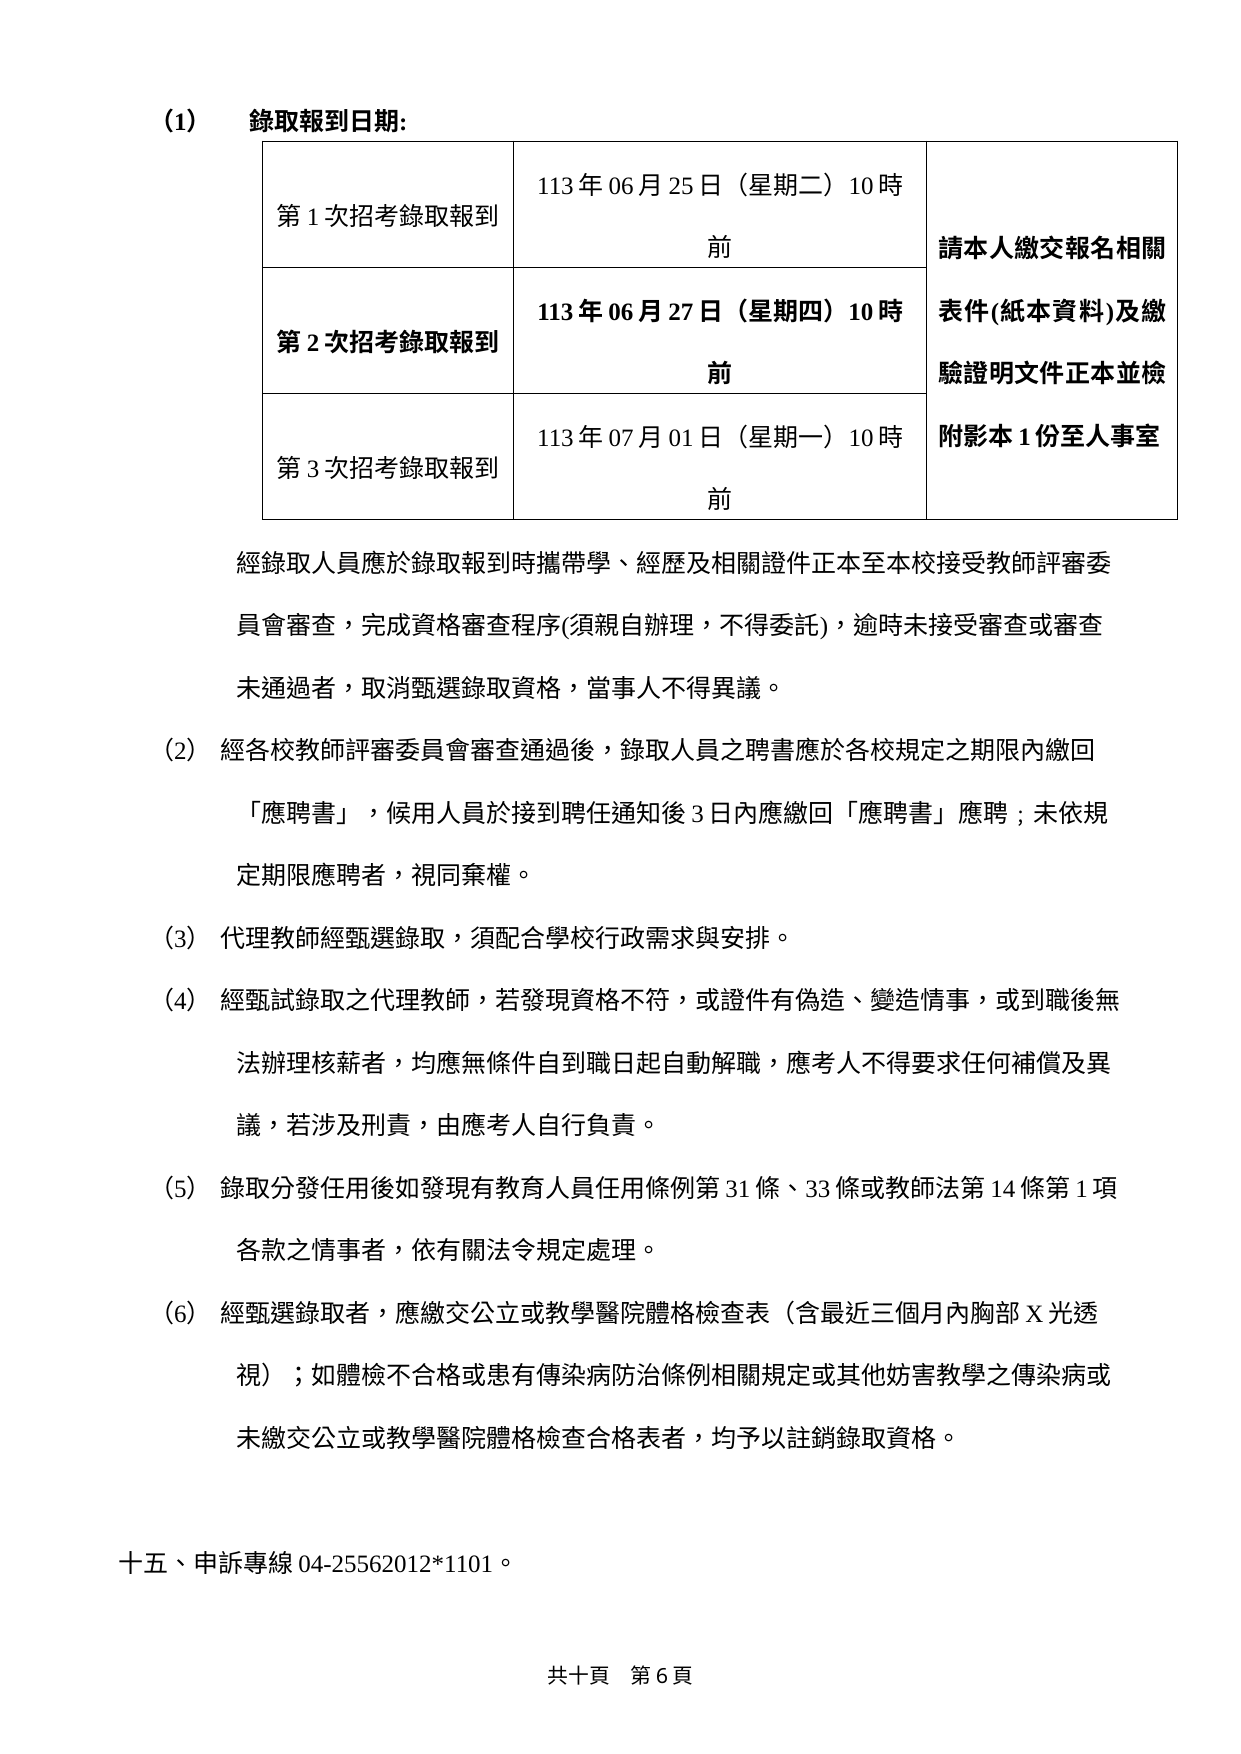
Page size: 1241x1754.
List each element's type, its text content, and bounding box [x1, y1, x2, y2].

table_cell 第3次招考錄取報到 [263, 394, 513, 519]
list 經甄選錄取者，應繳交公立或教學醫院體格檢查表（含最近三個月內胸部X光透視）；如體檢不合格或患有傳染病防治條例相關規定或其他妨害教學之傳染病或未繳交公立或教學醫院體格檢查合格表者，均予以註銷錄取資格。 [149, 1270, 1122, 1457]
list 代理教師經甄選錄取，須配合學校行政需求與安排。 [149, 895, 1122, 957]
table_header 113年06月25日（星期二）10時前 [514, 142, 926, 267]
text 經錄取人員應於錄取報到時攜帶學、經歷及相關證件正本至本校接受教師評審委員會審查，完成資格審查程序(須親自辦理，不得委託)，逾時未接受審查或審查未通過者，取消甄選錄取資格，當事人不得異議。 [236, 520, 1122, 707]
list 經甄試錄取之代理教師，若發現資格不符，或證件有偽造、變造情事，或到職後無法辦理核薪者，均應無條件自到職日起自動解職，應考人不得要求任何補償及異議，若涉及刑責，由應考人自行負責。 [149, 957, 1122, 1145]
table_header 請本人繳交報名相關表件(紙本資料)及繳驗證明文件正本並檢附影本1份至人事室 [927, 142, 1177, 519]
table_cell 第2次招考錄取報到 [263, 268, 513, 393]
list 經各校教師評審委員會審查通過後，錄取人員之聘書應於各校規定之期限內繳回「應聘書」，候用人員於接到聘任通知後3日內應繳回「應聘書」應聘﹔未依規定期限應聘者，視同棄權。 [149, 707, 1122, 895]
table_cell 113年07月01日（星期一）10時前 [514, 394, 926, 519]
table_header 第1次招考錄取報到 [263, 142, 513, 267]
list 錄取報到日期: [149, 78, 1122, 141]
table_cell 113年06月27日（星期四）10時前 [514, 268, 926, 393]
text 十五、申訴專線04-25562012*1101。 [118, 1520, 1122, 1582]
list 錄取分發任用後如發現有教育人員任用條例第31條、33條或教師法第14條第1項各款之情事者，依有關法令規定處理。 [149, 1145, 1122, 1270]
